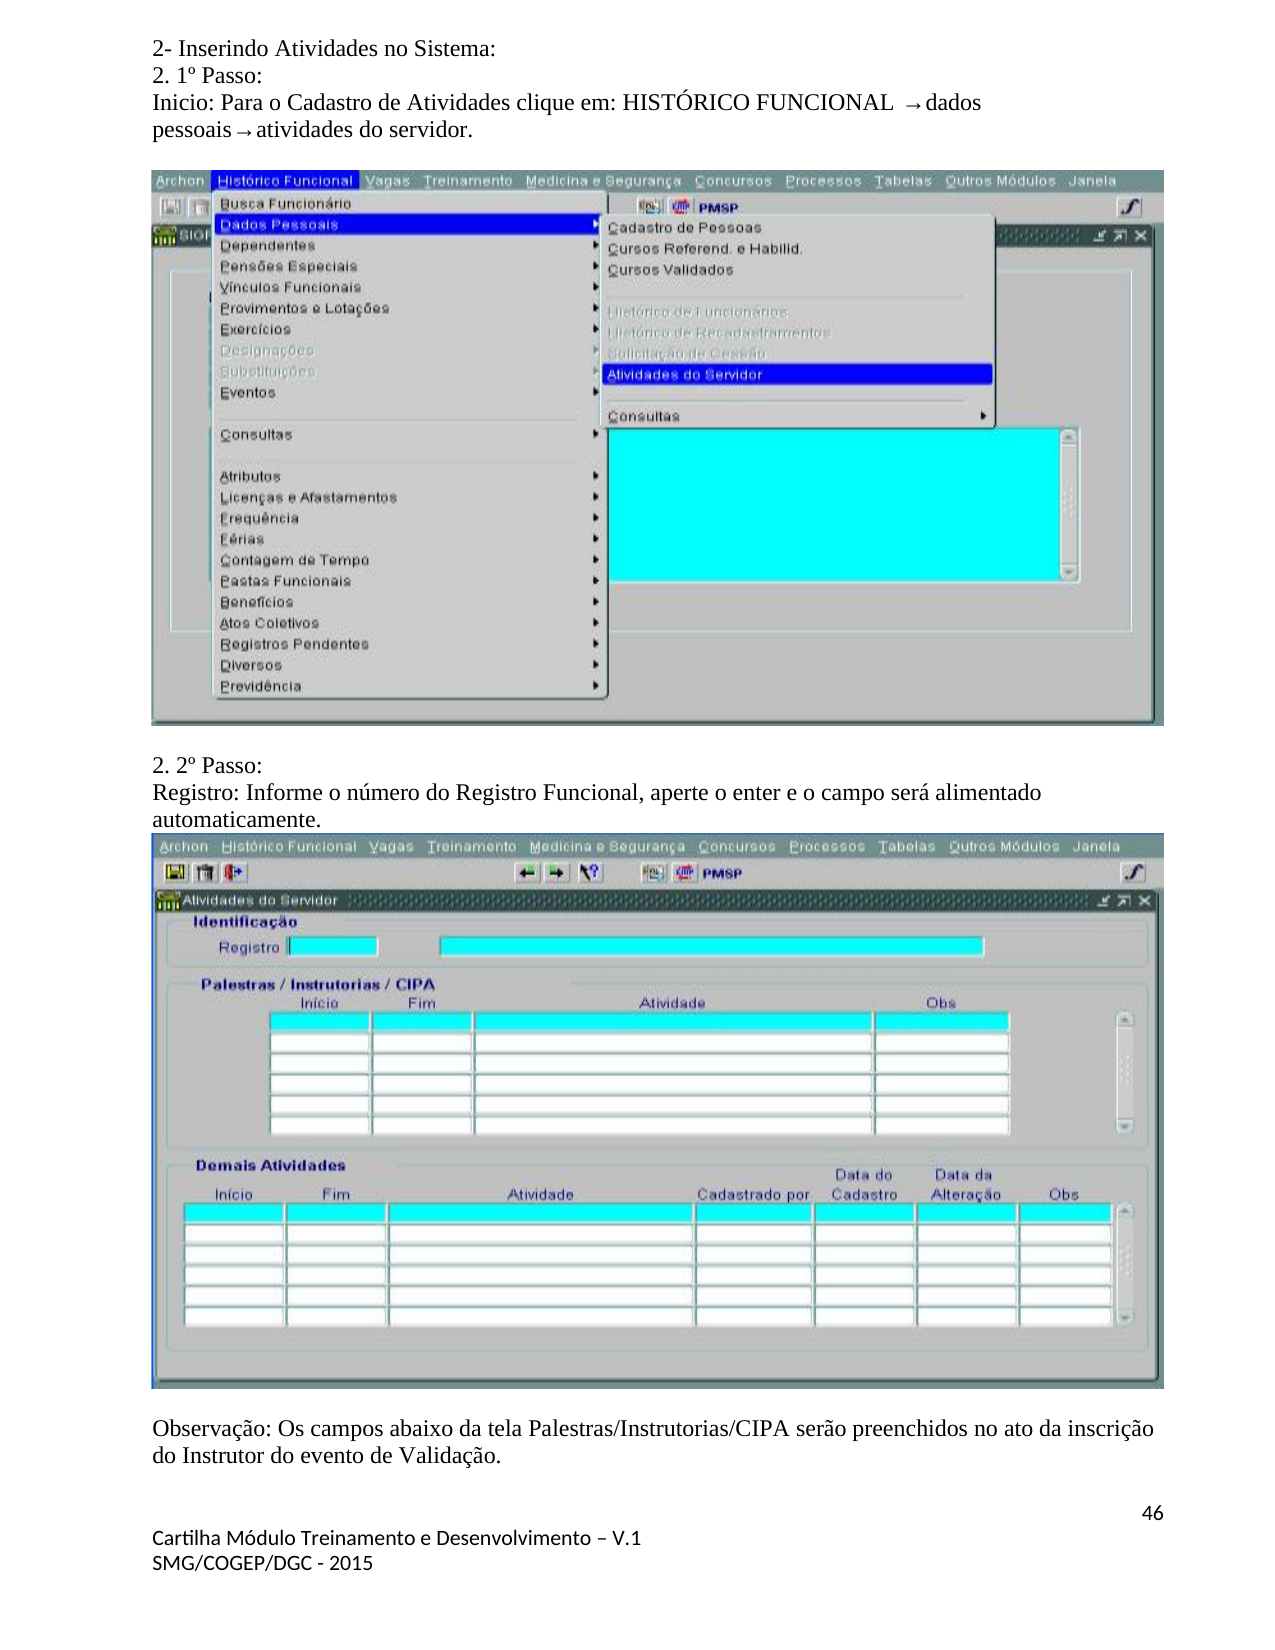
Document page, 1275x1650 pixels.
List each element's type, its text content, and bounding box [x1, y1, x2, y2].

text 2. 2º Passo: [152, 751, 1164, 779]
text Cartilha Módulo Treinamento e Desenvolvimento – V.1 [152, 1525, 1164, 1550]
text Registro: Informe o número do Registro Funcional, aperte o enter e o campo será alimentado automaticamente. [152, 779, 1164, 833]
text Inicio: Para o Cadastro de Atividades clique em: HISTÓRICO FUNCIONAL →dados pessoais→atividades do servidor. [152, 89, 1025, 142]
text 2- Inserindo Atividades no Sistema: [152, 34, 1164, 62]
text 46 [1142, 1499, 1164, 1525]
text Observação: Os campos abaixo da tela Palestras/Instrutorias/CIPA serão preenchidos no ato da inscrição do Instrutor do evento de Validação. [152, 1415, 1164, 1468]
text 2. 1º Passo: [152, 62, 1164, 89]
text SMG/COGEP/DGC - 2015 [152, 1550, 1164, 1576]
